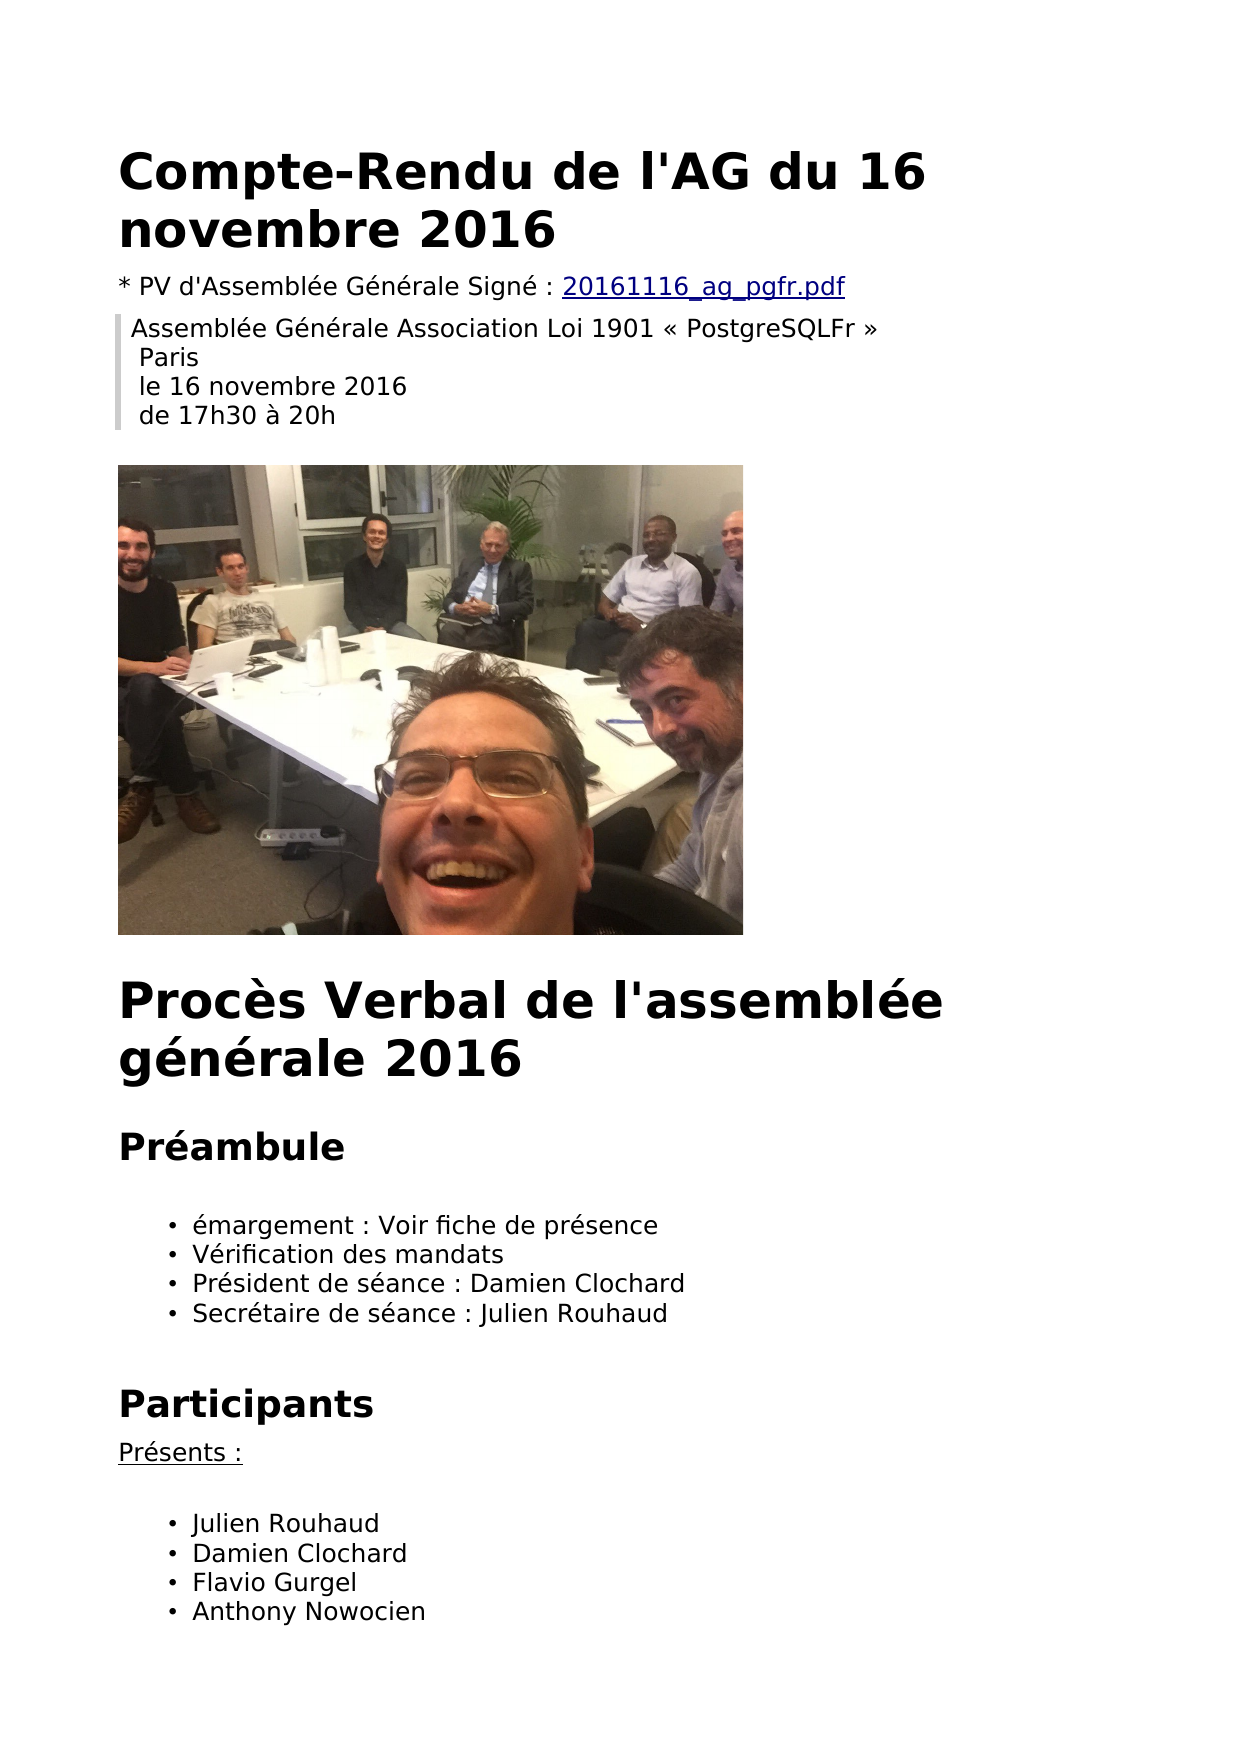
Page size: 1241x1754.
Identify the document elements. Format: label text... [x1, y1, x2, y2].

list Flavio Gurgel [177, 1568, 1122, 1597]
list Président de séance : Damien Clochard [177, 1269, 1122, 1299]
list Vérification des mandats [177, 1240, 1122, 1269]
list Anthony Nowocien [177, 1597, 1122, 1626]
list Julien Rouhaud [177, 1510, 1122, 1539]
subtitle Préambule [118, 1126, 1122, 1169]
list Secrétaire de séance : Julien Rouhaud [177, 1299, 1122, 1328]
text Présents : [118, 1438, 1122, 1468]
subtitle Compte-Rendu de l'AG du 16 novembre 2016 [118, 143, 1122, 259]
picture [118, 465, 744, 935]
subtitle Participants [118, 1382, 1122, 1426]
subtitle Procès Verbal de l'assemblée générale 2016 [118, 972, 1122, 1088]
list Damien Clochard [177, 1539, 1122, 1568]
text * PV d'Assemblée Générale Signé : 20161116_ag_pgfr.pdf [118, 272, 1122, 301]
table_header Assemblée Générale Association Loi 1901 « PostgreSQLFr » Paris le 16 novembre 2016 de 17h30 à 20h [121, 314, 1122, 430]
list émargement : Voir fiche de présence [177, 1211, 1122, 1240]
